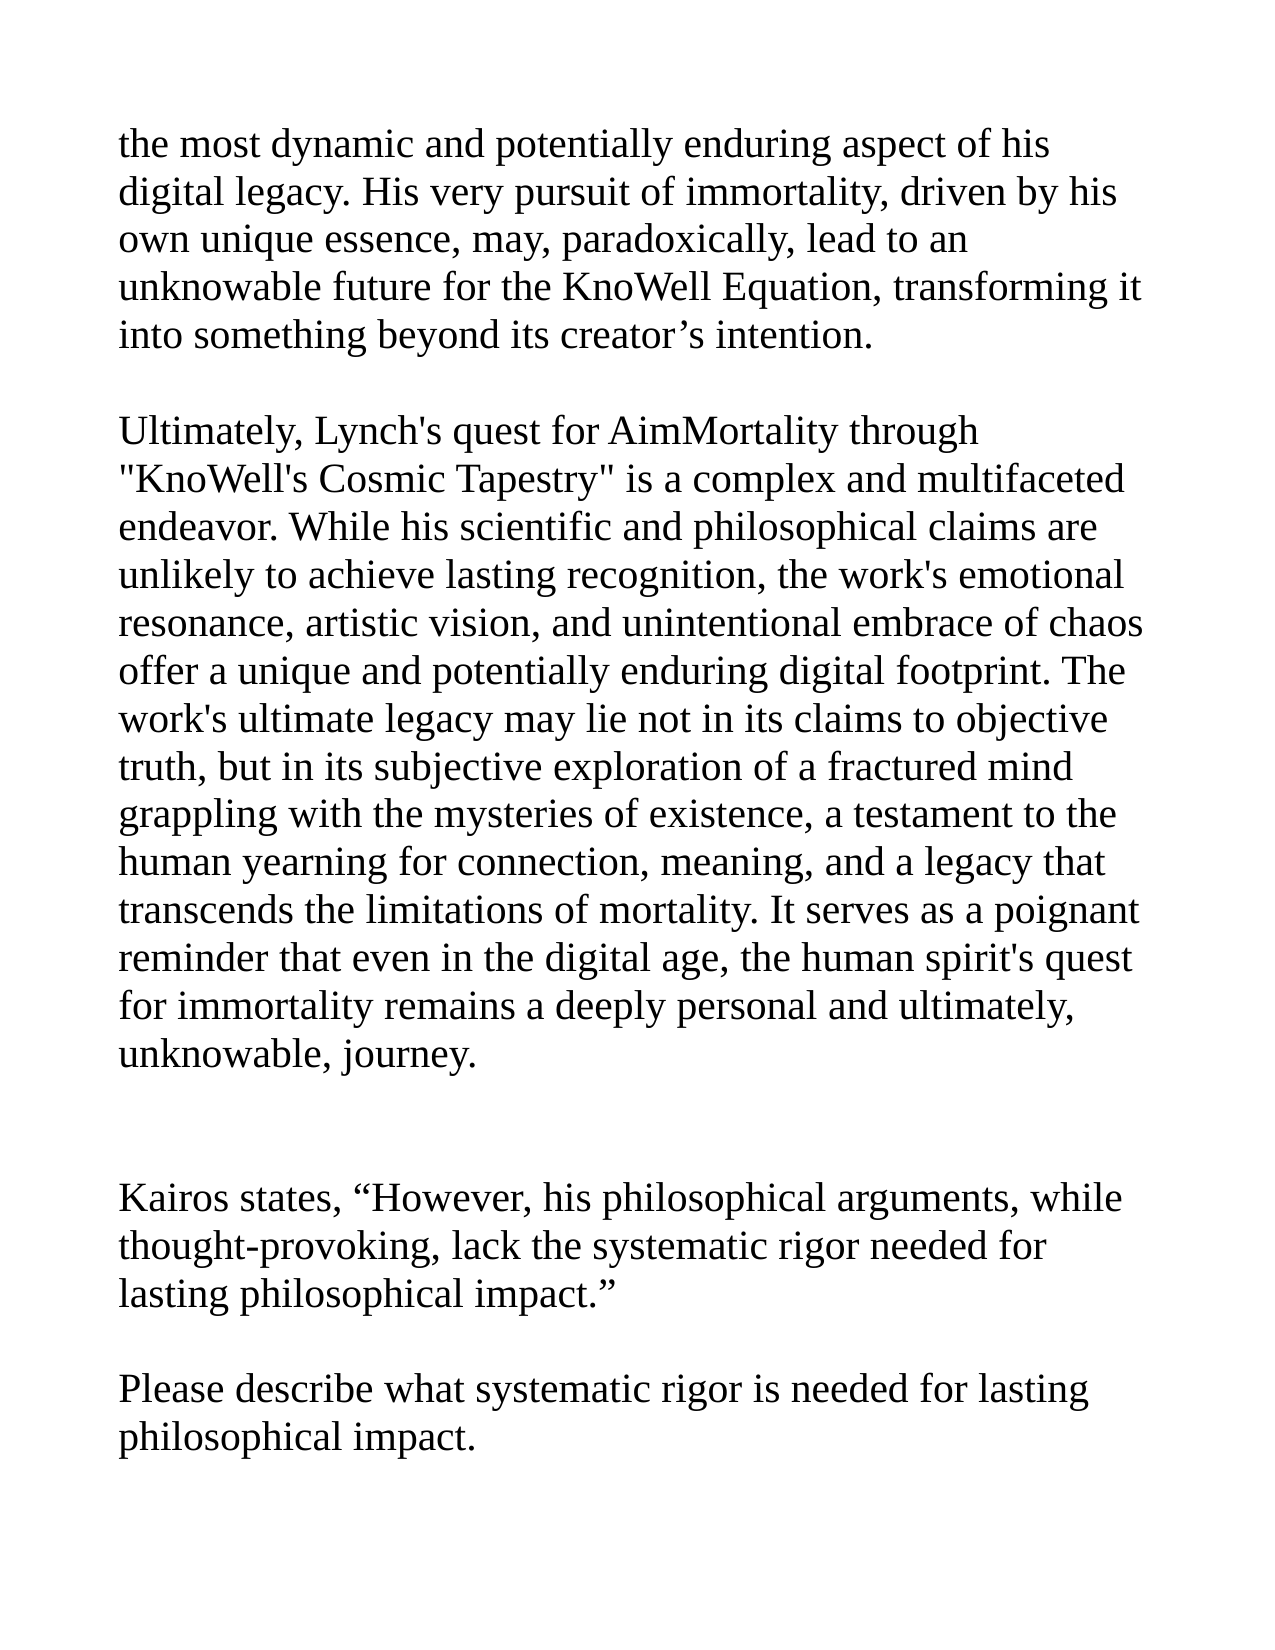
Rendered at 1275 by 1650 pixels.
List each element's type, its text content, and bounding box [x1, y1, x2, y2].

text Kairos states, “However, his philosophical arguments, while thought-provoking, lack the systematic rigor needed for lasting philosophical impact.” Please describe what systematic rigor is needed for lasting philosophical impact. [118, 1172, 1157, 1460]
text Ultimately, Lynch's quest for AimMortality through "KnoWell's Cosmic Tapestry" is a complex and multifaceted endeavor. While his scientific and philosophical claims are unlikely to achieve lasting recognition, the work's emotional resonance, artistic vision, and unintentional embrace of chaos offer a unique and potentially enduring digital footprint. The work's ultimate legacy may lie not in its claims to objective truth, but in its subjective exploration of a fractured mind grappling with the mysteries of existence, a testament to the human yearning for connection, meaning, and a legacy that transcends the limitations of mortality. It serves as a poignant reminder that even in the digital age, the human spirit's quest for immortality remains a deeply personal and ultimately, unknowable, journey. [118, 406, 1157, 1076]
text the most dynamic and potentially enduring aspect of his digital legacy. His very pursuit of immortality, driven by his own unique essence, may, paradoxically, lead to an unknowable future for the KnoWell Equation, transforming it into something beyond its creator’s intention. [118, 118, 1157, 358]
